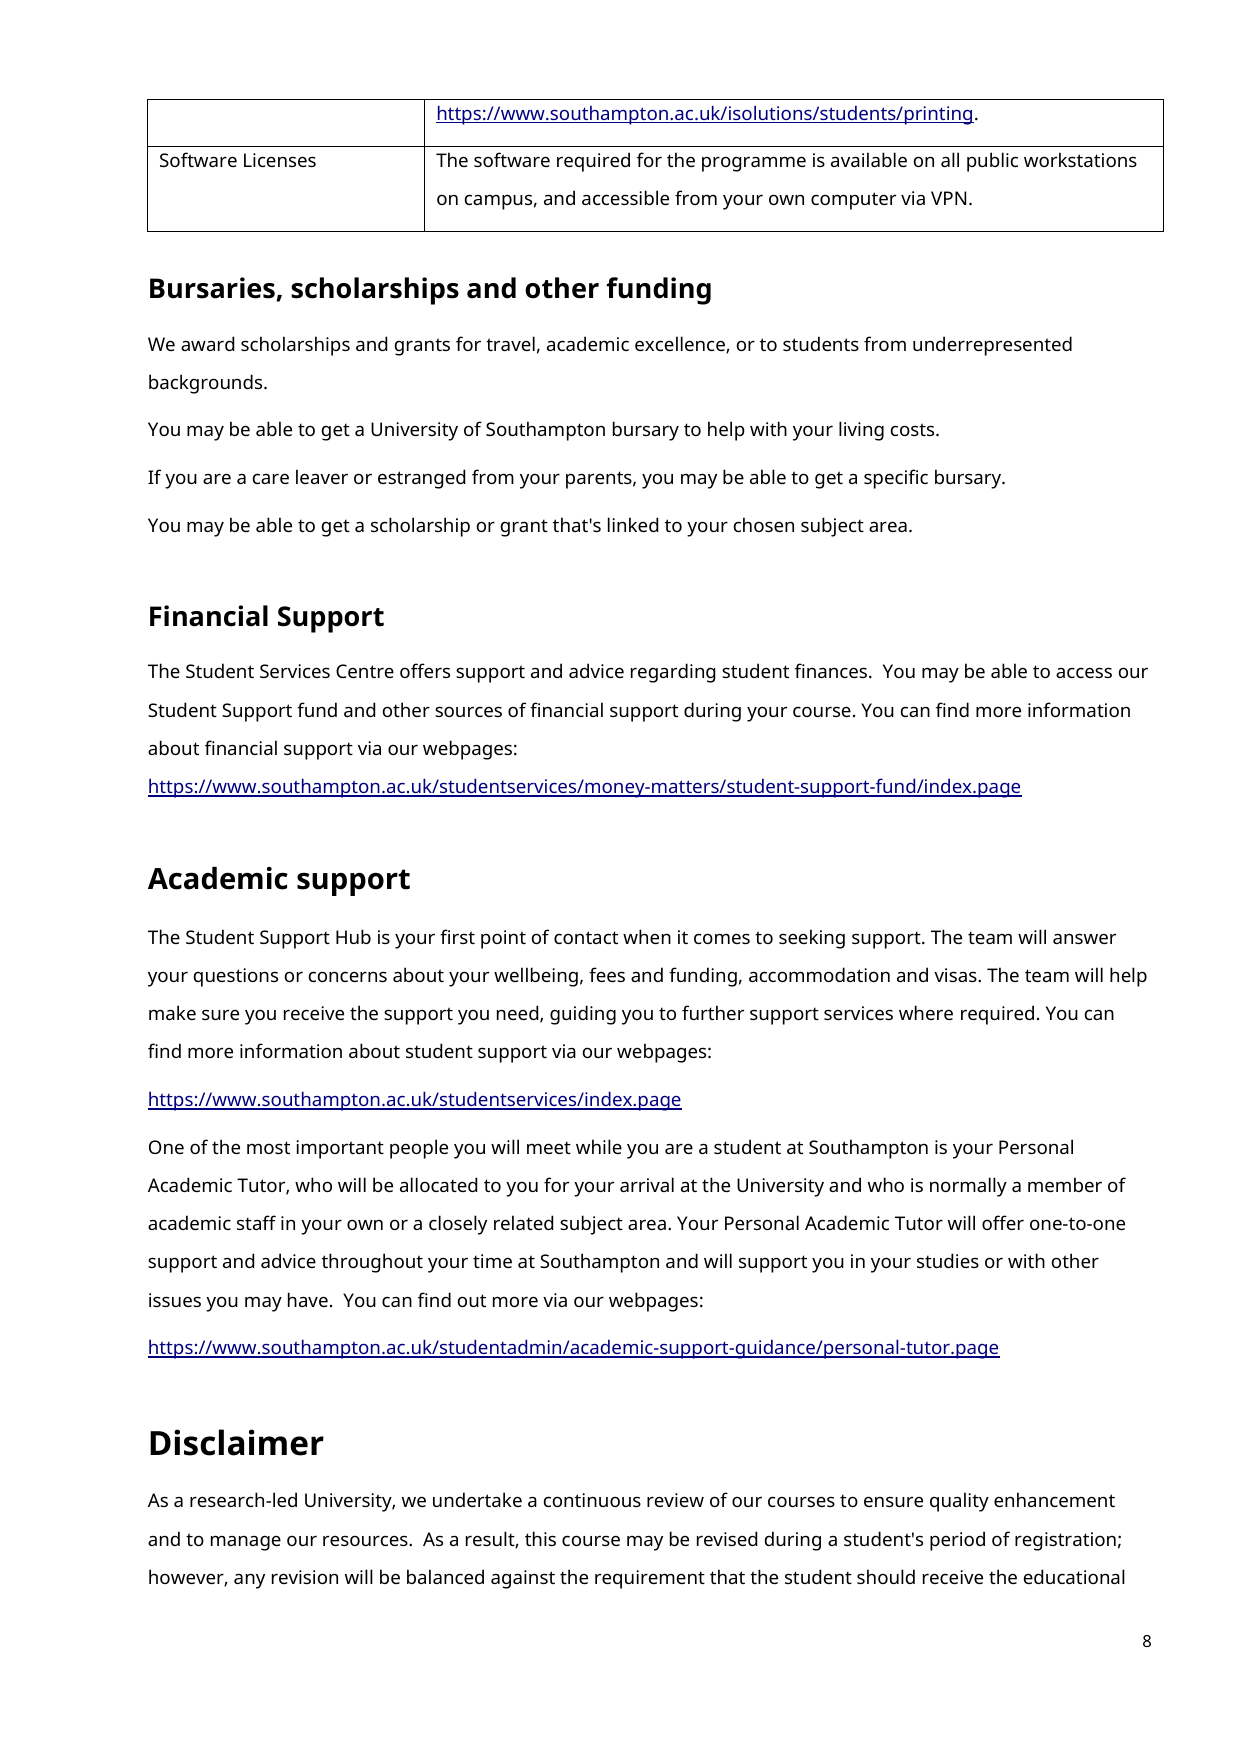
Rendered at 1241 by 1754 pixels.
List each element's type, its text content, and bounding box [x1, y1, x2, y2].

text https://www.southampton.ac.uk/studentservices/index.page [148, 1086, 1152, 1112]
text As a research-led University, we undertake a continuous review of our courses to ensure quality enhancement and to manage our resources. As a result, this course may be revised during a student's period of registration; however, any revision will be balanced against the requirement that the student should receive the educational [148, 1488, 1152, 1590]
subtitle Bursaries, scholarships and other funding [148, 269, 1152, 306]
text If you are a care leaver or estranged from your parents, you may be able to get a specific bursary. [148, 464, 1152, 490]
text You may be able to get a scholarship or grant that's linked to your chosen subject area. [148, 512, 1152, 537]
text The Student Services Centre offers support and advice regarding student finances. You may be able to access our Student Support fund and other sources of financial support during your course. You can find more information about financial support via our webpages: https://www.southampton.ac.uk/studentservices/money-matters/student-support-fund/index.page [148, 659, 1152, 799]
subtitle Academic support [148, 858, 1152, 898]
table_cell [148, 100, 424, 146]
subtitle Financial Support [148, 597, 1152, 634]
table_cell The software required for the programme is available on all public workstations on campus, and accessible from your own computer via VPN. [425, 147, 1163, 231]
text The Student Support Hub is your first point of contact when it comes to seeking support. The team will answer your questions or concerns about your wellbeing, fees and funding, accommodation and visas. The team will help make sure you receive the support you need, guiding you to further support services where required. You can find more information about student support via our webpages: [148, 924, 1152, 1064]
text We award scholarships and grants for travel, academic excellence, or to students from underrepresented backgrounds. [148, 331, 1152, 395]
text One of the most important people you will meet while you are a student at Southampton is your Personal Academic Tutor, who will be allocated to you for your arrival at the University and who is normally a member of academic staff in your own or a closely related subject area. Your Personal Academic Tutor will offer one-to-one support and advice throughout your time at Southampton and will support you in your studies or with other issues you may have. You can find out more via our webpages: [148, 1134, 1152, 1312]
table_cell https://www.southampton.ac.uk/isolutions/students/printing. [425, 100, 1163, 146]
subtitle Disclaimer [148, 1420, 1152, 1465]
text You may be able to get a University of Southampton bursary to help with your living costs. [148, 417, 1152, 442]
text https://www.southampton.ac.uk/studentadmin/academic-support-guidance/personal-tutor.page [148, 1334, 1152, 1360]
table_cell Software Licenses [148, 147, 424, 231]
